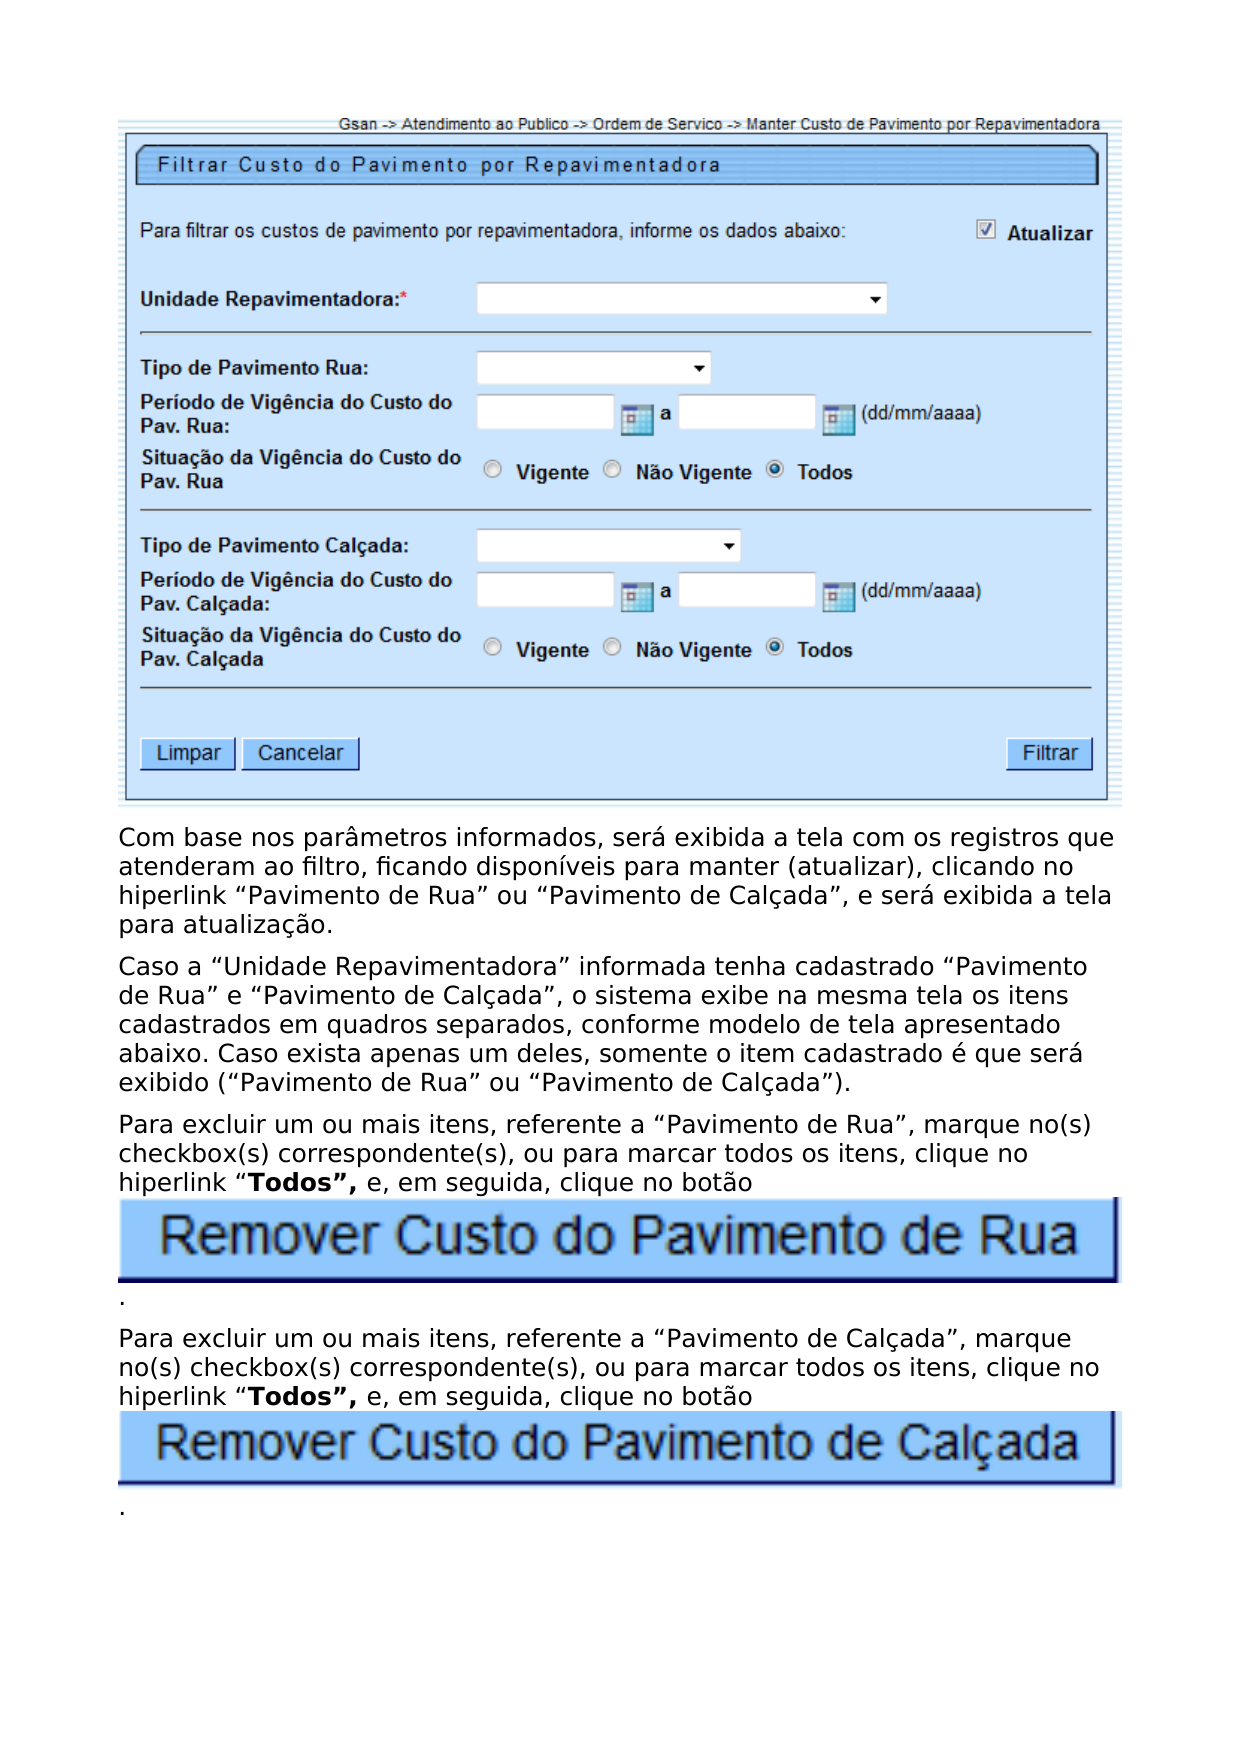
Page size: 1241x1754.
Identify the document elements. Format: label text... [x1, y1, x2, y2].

picture [118, 1411, 1123, 1493]
text . [118, 1283, 1122, 1312]
text Para excluir um ou mais itens, referente a “Pavimento de Calçada”, marque no(s) checkbox(s) correspondente(s), ou para marcar todos os itens, clique no hiperlink “Todos”, e, em seguida, clique no botão [118, 1324, 1122, 1411]
text Caso a “Unidade Repavimentadora” informada tenha cadastrado “Pavimento de Rua” e “Pavimento de Calçada”, o sistema exibe na mesma tela os itens cadastrados em quadros separados, conforme modelo de tela apresentado abaixo. Caso exista apenas um deles, somente o item cadastrado é que será exibido (“Pavimento de Rua” ou “Pavimento de Calçada”). [118, 952, 1122, 1098]
picture [118, 1197, 1123, 1283]
text Para excluir um ou mais itens, referente a “Pavimento de Rua”, marque no(s) checkbox(s) correspondente(s), ou para marcar todos os itens, clique no hiperlink “Todos”, e, em seguida, clique no botão [118, 1110, 1122, 1197]
picture [118, 118, 1123, 811]
text . [118, 1493, 1122, 1521]
text Com base nos parâmetros informados, será exibida a tela com os registros que atenderam ao filtro, ficando disponíveis para manter (atualizar), clicando no hiperlink “Pavimento de Rua” ou “Pavimento de Calçada”, e será exibida a tela para atualização. [118, 823, 1122, 939]
